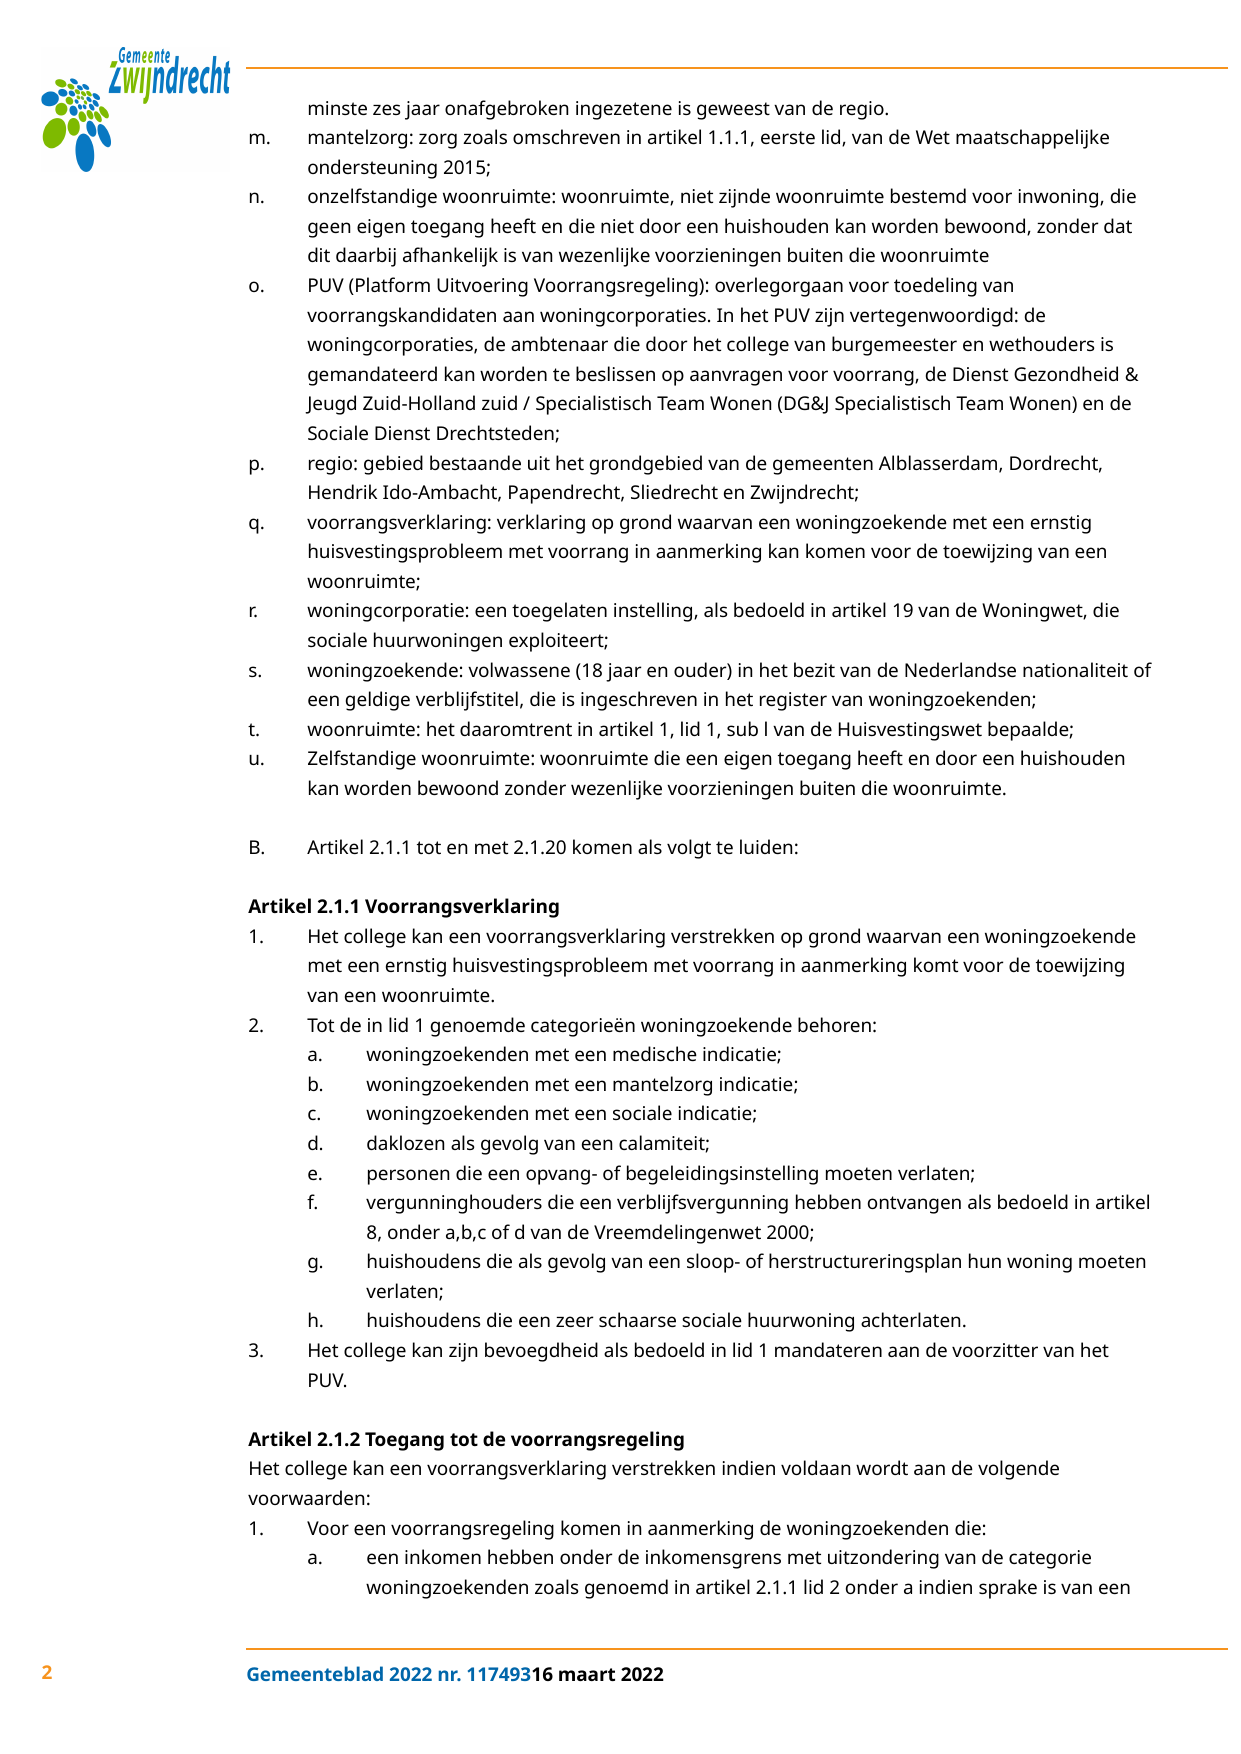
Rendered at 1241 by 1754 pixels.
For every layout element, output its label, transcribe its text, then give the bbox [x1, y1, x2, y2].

list huishoudens die als gevolg van een sloop- of herstructureringsplan hun woning moeten verlaten; [307, 1248, 1152, 1304]
text Artikel 2.1.2 Toegang tot de voorrangsregeling [248, 1426, 1152, 1452]
list PUV (Platform Uitvoering Voorrangsregeling): overlegorgaan voor toedeling van voorrangskandidaten aan woningcorporaties. In het PUV zijn vertegenwoordigd: de woningcorporaties, de ambtenaar die door het college van burgemeester en wethouders is gemandateerd kan worden te beslissen op aanvragen voor voorrang, de Dienst Gezondheid & Jeugd Zuid-Holland zuid / Specialistisch Team Wonen (DG&J Specialistisch Team Wonen) en de Sociale Dienst Drechtsteden; [248, 272, 1152, 446]
list onzelfstandige woonruimte: woonruimte, niet zijnde woonruimte bestemd voor inwoning, die geen eigen toegang heeft en die niet door een huishouden kan worden bewoond, zonder dat dit daarbij afhankelijk is van wezenlijke voorzieningen buiten die woonruimte [248, 183, 1152, 268]
list voorrangsverklaring: verklaring op grond waarvan een woningzoekende met een ernstig huisvestingsprobleem met voorrang in aanmerking kan komen voor de toewijzing van een woonruimte; [248, 509, 1152, 594]
list woningzoekenden met een medische indicatie; [307, 1041, 1152, 1067]
list Zelfstandige woonruimte: woonruimte die een eigen toegang heeft en door een huishouden kan worden bewoond zonder wezenlijke voorzieningen buiten die woonruimte. [248, 746, 1152, 801]
list woningcorporatie: een toegelaten instelling, als bedoeld in artikel 19 van de Woningwet, die sociale huurwoningen exploiteert; [248, 598, 1152, 653]
list Tot de in lid 1 genoemde categorieën woningzoekende behoren: [248, 1012, 1152, 1038]
picture [41, 47, 231, 172]
list huishoudens die een zeer schaarse sociale huurwoning achterlaten. [307, 1308, 1152, 1333]
list woonruimte: het daaromtrent in artikel 1, lid 1, sub l van de Huisvestingswet bepaalde; [248, 716, 1152, 742]
list woningzoekende: volwassene (18 jaar en ouder) in het bezit van de Nederlandse nationaliteit of een geldige verblijfstitel, die is ingeschreven in het register van woningzoekenden; [248, 657, 1152, 712]
text Artikel 2.1.1 Voorrangsverklaring [248, 893, 1152, 919]
list een inkomen hebben onder de inkomensgrens met uitzondering van de categorie woningzoekenden zoals genoemd in artikel 2.1.1 lid 2 onder a indien sprake is van een [307, 1544, 1152, 1600]
list personen die een opvang- of begeleidingsinstelling moeten verlaten; [307, 1160, 1152, 1186]
list minste zes jaar onafgebroken ingezetene is geweest van de regio. [248, 95, 1152, 121]
list mantelzorg: zorg zoals omschreven in artikel 1.1.1, eerste lid, van de Wet maatschappelijke ondersteuning 2015; [248, 124, 1152, 180]
text Het college kan een voorrangsverklaring verstrekken indien voldaan wordt aan de volgende voorwaarden: [248, 1456, 1152, 1511]
list regio: gebied bestaande uit het grondgebied van de gemeenten Alblasserdam, Dordrecht, Hendrik Ido-Ambacht, Papendrecht, Sliedrecht en Zwijndrecht; [248, 450, 1152, 505]
list woningzoekenden met een mantelzorg indicatie; [307, 1071, 1152, 1097]
list woningzoekenden met een sociale indicatie; [307, 1101, 1152, 1126]
list vergunninghouders die een verblijfsvergunning hebben ontvangen als bedoeld in artikel 8, onder a,b,c of d van de Vreemdelingenwet 2000; [307, 1189, 1152, 1245]
list Voor een voorrangsregeling komen in aanmerking de woningzoekenden die: [248, 1515, 1152, 1541]
list Artikel 2.1.1 tot en met 2.1.20 komen als volgt te luiden: [248, 834, 1152, 860]
list daklozen als gevolg van een calamiteit; [307, 1130, 1152, 1156]
list Het college kan zijn bevoegdheid als bedoeld in lid 1 mandateren aan de voorzitter van het PUV. [248, 1337, 1152, 1393]
list Het college kan een voorrangsverklaring verstrekken op grond waarvan een woningzoekende met een ernstig huisvestingsprobleem met voorrang in aanmerking komt voor de toewijzing van een woonruimte. [248, 923, 1152, 1008]
